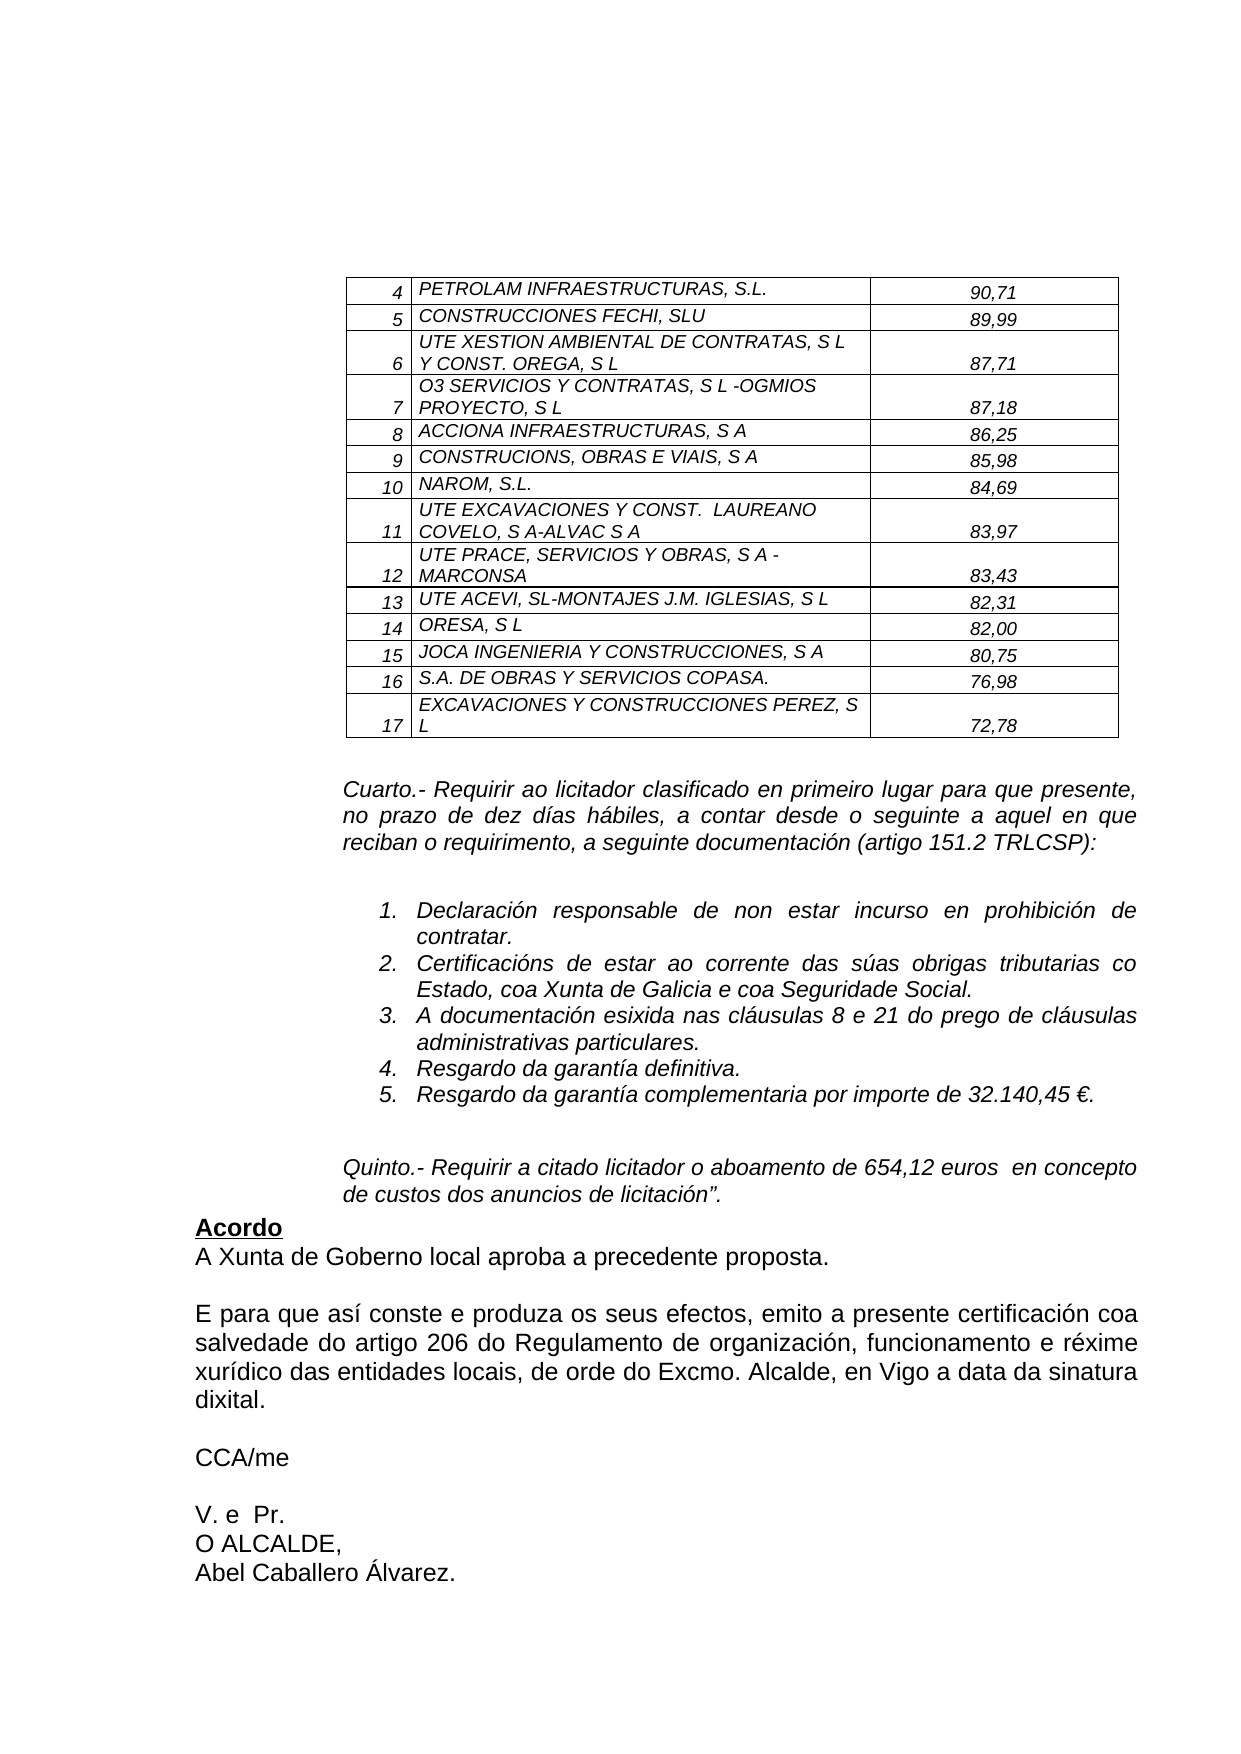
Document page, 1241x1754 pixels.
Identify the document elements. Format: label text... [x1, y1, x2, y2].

table_cell O3 SERVICIOS Y CONTRATAS, S L -OGMIOS PROYECTO, S L [412, 375, 870, 418]
table_cell 14 [347, 614, 411, 639]
table_cell EXCAVACIONES Y CONSTRUCCIONES PEREZ, S L [412, 694, 870, 737]
table_cell 6 [347, 331, 411, 374]
table_cell 72,78 [871, 694, 1118, 737]
table_cell 84,69 [871, 473, 1118, 498]
list Declaración responsable de non estar incurso en prohibición de contratar. [379, 897, 1140, 949]
table_cell UTE EXCAVACIONES Y CONST. LAUREANO COVELO, S A-ALVAC S A [412, 499, 870, 542]
table_cell UTE PRACE, SERVICIOS Y OBRAS, S A - MARCONSA [412, 543, 870, 586]
table_cell ORESA, S L [412, 614, 870, 639]
table_cell 9 [347, 446, 411, 472]
text Cuarto.- Requirir ao licitador clasificado en primeiro lugar para que presente, no prazo de dez días hábiles, a contar desde o seguinte a aquel en que reciban o requirimento, a seguinte documentación (artigo 151.2 TRLCSP): [343, 776, 1140, 855]
table_cell JOCA INGENIERIA Y CONSTRUCCIONES, S A [412, 641, 870, 666]
table_cell 10 [347, 473, 411, 498]
table_cell 87,71 [871, 331, 1118, 374]
table_cell 16 [347, 667, 411, 693]
table_cell 85,98 [871, 446, 1118, 472]
list Resgardo da garantía complementaria por importe de 32.140,45 €. [379, 1081, 1140, 1108]
text CCA/me [195, 1443, 1140, 1472]
table_cell UTE ACEVI, SL-MONTAJES J.M. IGLESIAS, S L [412, 588, 870, 613]
table_cell 87,18 [871, 375, 1118, 418]
text E para que así conste e produza os seus efectos, emito a presente certificación coa salvedade do artigo 206 do Regulamento de organización, funcionamento e réxime xurídico das entidades locais, de orde do Excmo. Alcalde, en Vigo a data da sinatura dixital. [195, 1299, 1140, 1414]
table_cell 86,25 [871, 420, 1118, 445]
table_cell 90,71 [871, 278, 1118, 303]
table_cell 8 [347, 420, 411, 445]
table_cell 82,31 [871, 588, 1118, 613]
table_cell 5 [347, 305, 411, 330]
table_cell CONSTRUCIONS, OBRAS E VIAIS, S A [412, 446, 870, 472]
text Acordo [195, 1213, 1140, 1242]
table_cell 89,99 [871, 305, 1118, 330]
table_cell 13 [347, 588, 411, 613]
text O ALCALDE, [195, 1529, 1140, 1558]
table_cell 76,98 [871, 667, 1118, 693]
table_cell NAROM, S.L. [412, 473, 870, 498]
list A documentación esixida nas cláusulas 8 e 21 do prego de cláusulas administrativas particulares. [379, 1002, 1140, 1055]
list Certificacións de estar ao corrente das súas obrigas tributarias co Estado, coa Xunta de Galicia e coa Seguridade Social. [379, 949, 1140, 1002]
table_cell CONSTRUCCIONES FECHI, SLU [412, 305, 870, 330]
table_cell 7 [347, 375, 411, 418]
table_cell PETROLAM INFRAESTRUCTURAS, S.L. [412, 278, 870, 303]
table_cell ACCIONA INFRAESTRUCTURAS, S A [412, 420, 870, 445]
table_cell 11 [347, 499, 411, 542]
table_cell 4 [347, 278, 411, 303]
table_cell 80,75 [871, 641, 1118, 666]
list Resgardo da garantía definitiva. [379, 1055, 1140, 1081]
table_cell 17 [347, 694, 411, 737]
table_cell 83,97 [871, 499, 1118, 542]
table_cell S.A. DE OBRAS Y SERVICIOS COPASA. [412, 667, 870, 693]
text A Xunta de Goberno local aproba a precedente proposta. [195, 1242, 1140, 1270]
text V. e Pr. [195, 1500, 1140, 1529]
table_cell 82,00 [871, 614, 1118, 639]
table_cell 12 [347, 543, 411, 586]
text Quinto.- Requirir a citado licitador o aboamento de 654,12 euros en concepto de custos dos anuncios de licitación”. [343, 1154, 1140, 1207]
table_cell 83,43 [871, 543, 1118, 586]
table_cell 15 [347, 641, 411, 666]
table_cell UTE XESTION AMBIENTAL DE CONTRATAS, S L Y CONST. OREGA, S L [412, 331, 870, 374]
text Abel Caballero Álvarez. [195, 1558, 1140, 1587]
